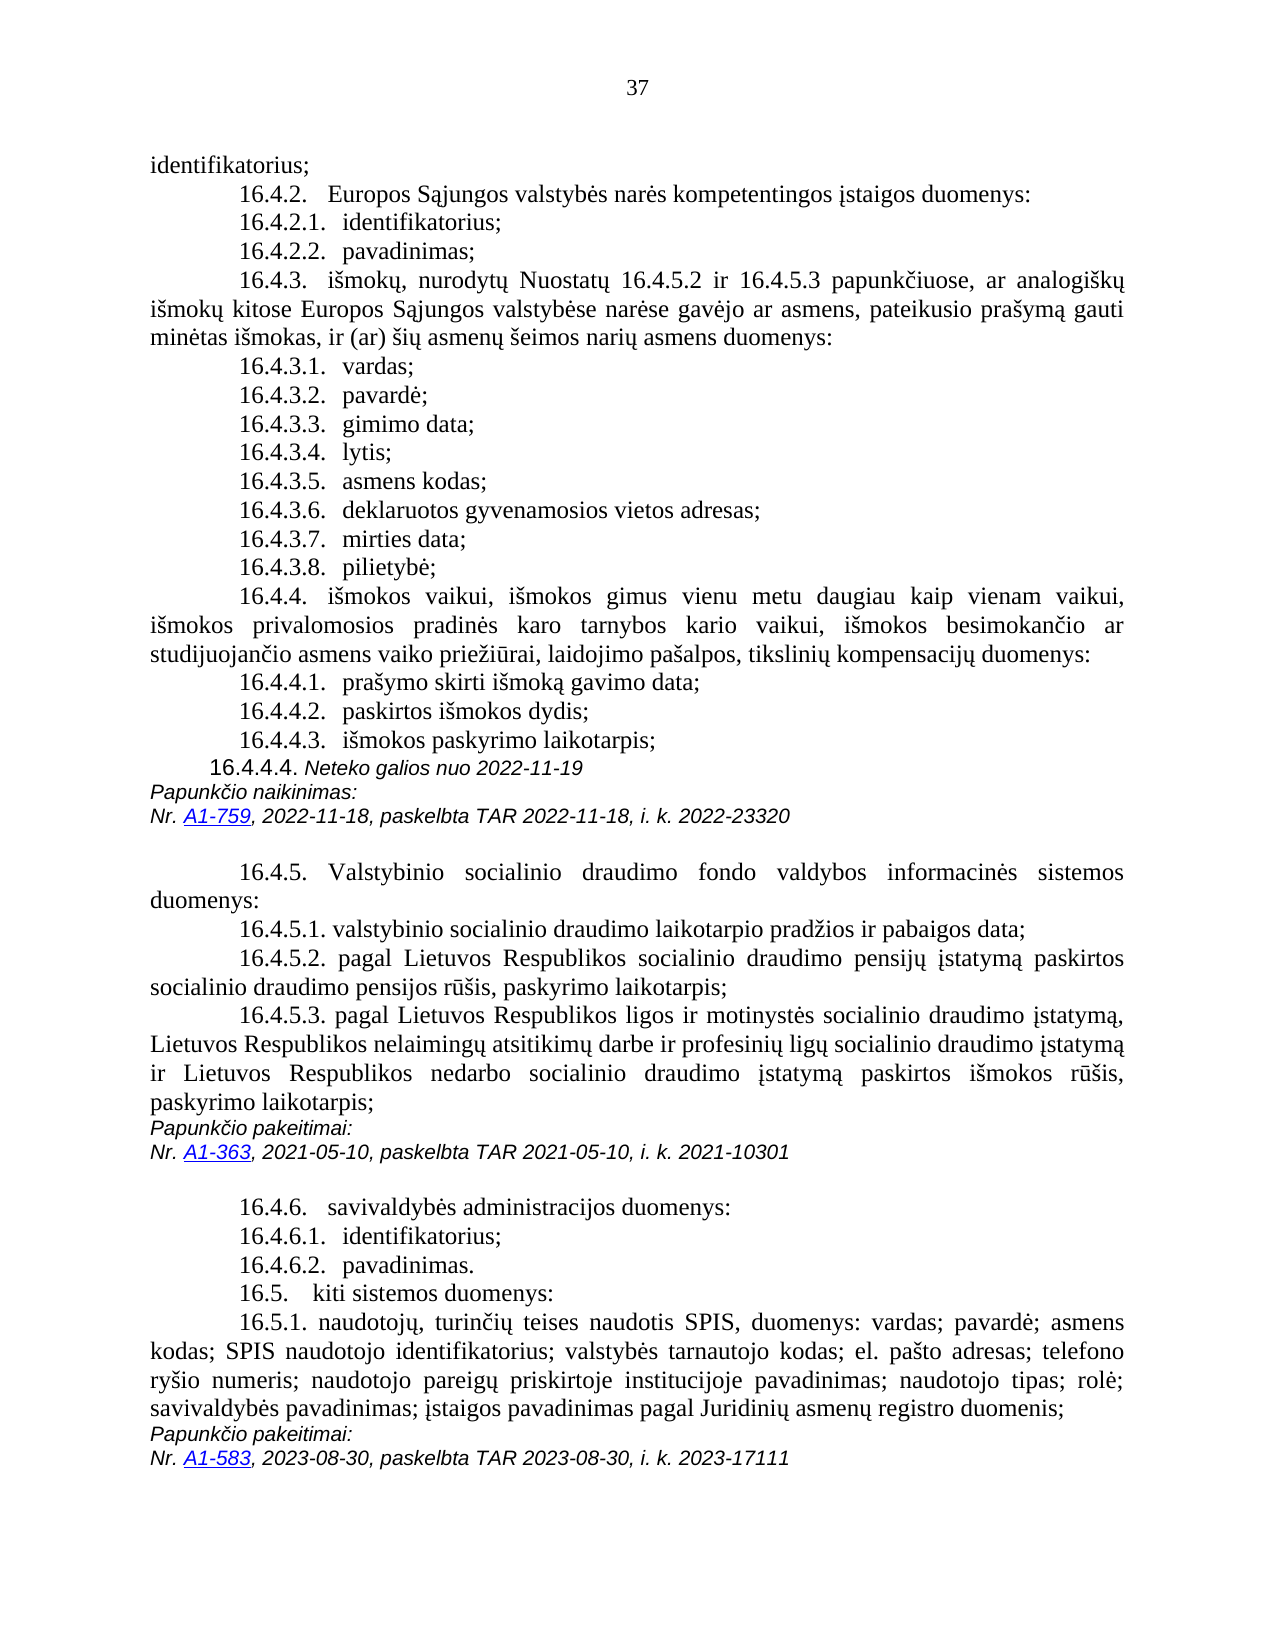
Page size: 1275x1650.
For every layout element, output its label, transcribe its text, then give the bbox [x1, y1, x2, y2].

text 16.4.4.3. išmokos paskyrimo laikotarpis; [150, 725, 1125, 754]
text 16.4.3.5. asmens kodas; [150, 466, 1125, 495]
text 16.5. kiti sistemos duomenys: [150, 1278, 1125, 1307]
text 16.4.2.2. pavadinimas; [150, 236, 1125, 265]
text 16.4.5.1. valstybinio socialinio draudimo laikotarpio pradžios ir pabaigos data; [150, 914, 1125, 943]
text 16.4.4. išmokos vaikui, išmokos gimus vienu metu daugiau kaip vienam vaikui, išmokos privalomosios pradinės karo tarnybos kario vaikui, išmokos besimokančio ar studijuojančio asmens vaiko priežiūrai, laidojimo pašalpos, tikslinių kompensacijų duomenys: [150, 581, 1125, 667]
text 16.4.5.3. pagal Lietuvos Respublikos ligos ir motinystės socialinio draudimo įstatymą, Lietuvos Respublikos nelaimingų atsitikimų darbe ir profesinių ligų socialinio draudimo įstatymą ir Lietuvos Respublikos nedarbo socialinio draudimo įstatymą paskirtos išmokos rūšis, paskyrimo laikotarpis; [150, 1001, 1125, 1116]
text 16.4.6.2. pavadinimas. [150, 1250, 1125, 1278]
text 16.4.3.8. pilietybė; [150, 552, 1125, 581]
text 16.4.2. Europos Sąjungos valstybės narės kompetentingos įstaigos duomenys: [150, 179, 1125, 207]
text 16.4.3.7. mirties data; [150, 524, 1125, 552]
text 16.4.2.1. identifikatorius; [150, 207, 1125, 236]
text 16.4.3. išmokų, nurodytų Nuostatų 16.4.5.2 ir 16.4.5.3 papunkčiuose, ar analogiškų išmokų kitose Europos Sąjungos valstybėse narėse gavėjo ar asmens, pateikusio prašymą gauti minėtas išmokas, ir (ar) šių asmenų šeimos narių asmens duomenys: [150, 265, 1125, 351]
text 16.4.5. Valstybinio socialinio draudimo fondo valdybos informacinės sistemos duomenys: [150, 857, 1125, 914]
text Nr. A1-583, 2023-08-30, paskelbta TAR 2023-08-30, i. k. 2023-17111 [150, 1446, 1125, 1470]
text 16.4.5.2. pagal Lietuvos Respublikos socialinio draudimo pensijų įstatymą paskirtos socialinio draudimo pensijos rūšis, paskyrimo laikotarpis; [150, 943, 1125, 1001]
text 16.4.3.3. gimimo data; [150, 409, 1125, 437]
text Papunkčio naikinimas: [150, 780, 1125, 804]
text identifikatorius; [150, 150, 1125, 179]
text 16.4.6. savivaldybės administracijos duomenys: [150, 1192, 1125, 1221]
text 16.4.4.2. paskirtos išmokos dydis; [150, 696, 1125, 725]
text 16.4.3.6. deklaruotos gyvenamosios vietos adresas; [150, 495, 1125, 524]
text Papunkčio pakeitimai: [150, 1116, 1125, 1139]
text 16.4.3.1. vardas; [150, 351, 1125, 380]
text Nr. A1-759, 2022-11-18, paskelbta TAR 2022-11-18, i. k. 2022-23320 [150, 804, 1125, 828]
text Nr. A1-363, 2021-05-10, paskelbta TAR 2021-05-10, i. k. 2021-10301 [150, 1139, 1125, 1163]
text 16.4.6.1. identifikatorius; [150, 1221, 1125, 1250]
text 16.4.3.4. lytis; [150, 437, 1125, 466]
text 16.4.3.2. pavardė; [150, 380, 1125, 409]
text 16.4.4.1. prašymo skirti išmoką gavimo data; [150, 667, 1125, 696]
text 16.5.1. naudotojų, turinčių teises naudotis SPIS, duomenys: vardas; pavardė; asmens kodas; SPIS naudotojo identifikatorius; valstybės tarnautojo kodas; el. pašto adresas; telefono ryšio numeris; naudotojo pareigų priskirtoje institucijoje pavadinimas; naudotojo tipas; rolė; savivaldybės pavadinimas; įstaigos pavadinimas pagal Juridinių asmenų registro duomenis; [150, 1307, 1125, 1422]
text Papunkčio pakeitimai: [150, 1422, 1125, 1446]
text 16.4.4.4. Neteko galios nuo 2022-11-19 [150, 754, 1125, 780]
